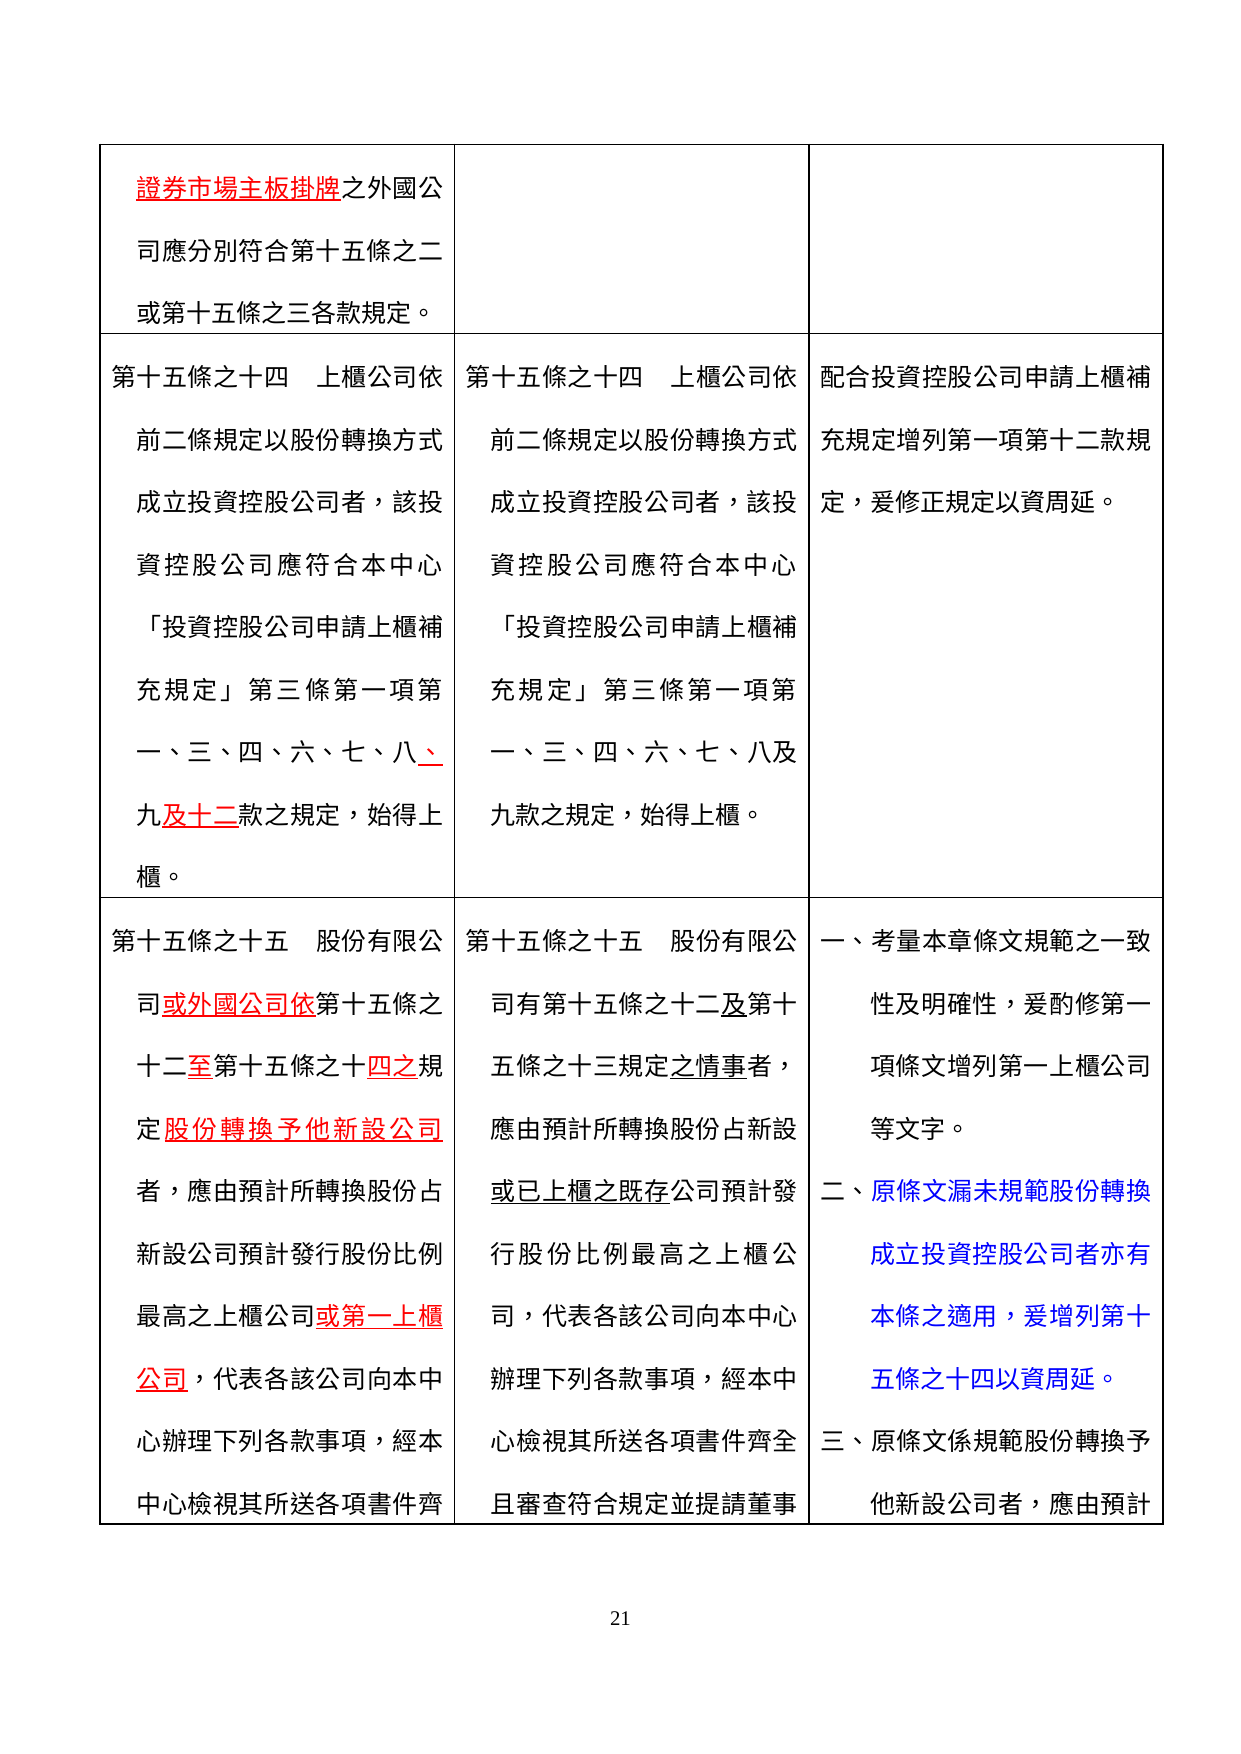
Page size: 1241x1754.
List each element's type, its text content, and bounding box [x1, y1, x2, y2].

table_cell [810, 145, 1162, 332]
table_cell 第十五條之十五 股份有限公司或外國公司依第十五條之十二至第十五條之十四之規定股份轉換予他新設公司者，應由預計所轉換股份占新設公司預計發行股份比例最高之上櫃公司或第一上櫃公司，代表各該公司向本中心辦理下列各款事項，經本中心檢視其所送各項書件齊 [101, 898, 454, 1523]
table_cell [455, 145, 808, 332]
table_cell 證券市場主板掛牌之外國公司應分別符合第十五條之二或第十五條之三各款規定。 [101, 145, 454, 332]
table_cell 第十五條之十四 上櫃公司依前二條規定以股份轉換方式成立投資控股公司者，該投資控股公司應符合本中心「投資控股公司申請上櫃補充規定」第三條第一項第一、三、四、六、七、八、九及十二款之規定，始得上櫃。 [101, 334, 454, 897]
table_cell 配合投資控股公司申請上櫃補充規定增列第一項第十二款規定，爰修正規定以資周延。 [810, 334, 1162, 897]
table_cell 第十五條之十五 股份有限公司有第十五條之十二及第十五條之十三規定之情事者，應由預計所轉換股份占新設或已上櫃之既存公司預計發行股份比例最高之上櫃公司，代表各該公司向本中心辦理下列各款事項，經本中心檢視其所送各項書件齊全且審查符合規定並提請董事 [455, 898, 808, 1523]
table_cell 一、考量本章條文規範之一致性及明確性，爰酌修第一項條文增列第一上櫃公司等文字。 二、原條文漏未規範股份轉換成立投資控股公司者亦有本條之適用，爰增列第十五條之十四以資周延。 三、原條文係規範股份轉換予他新設公司者，應由預計 [810, 898, 1162, 1523]
table_cell 第十五條之十四 上櫃公司依前二條規定以股份轉換方式成立投資控股公司者，該投資控股公司應符合本中心「投資控股公司申請上櫃補充規定」第三條第一項第一、三、四、六、七、八及九款之規定，始得上櫃。 [455, 334, 808, 897]
